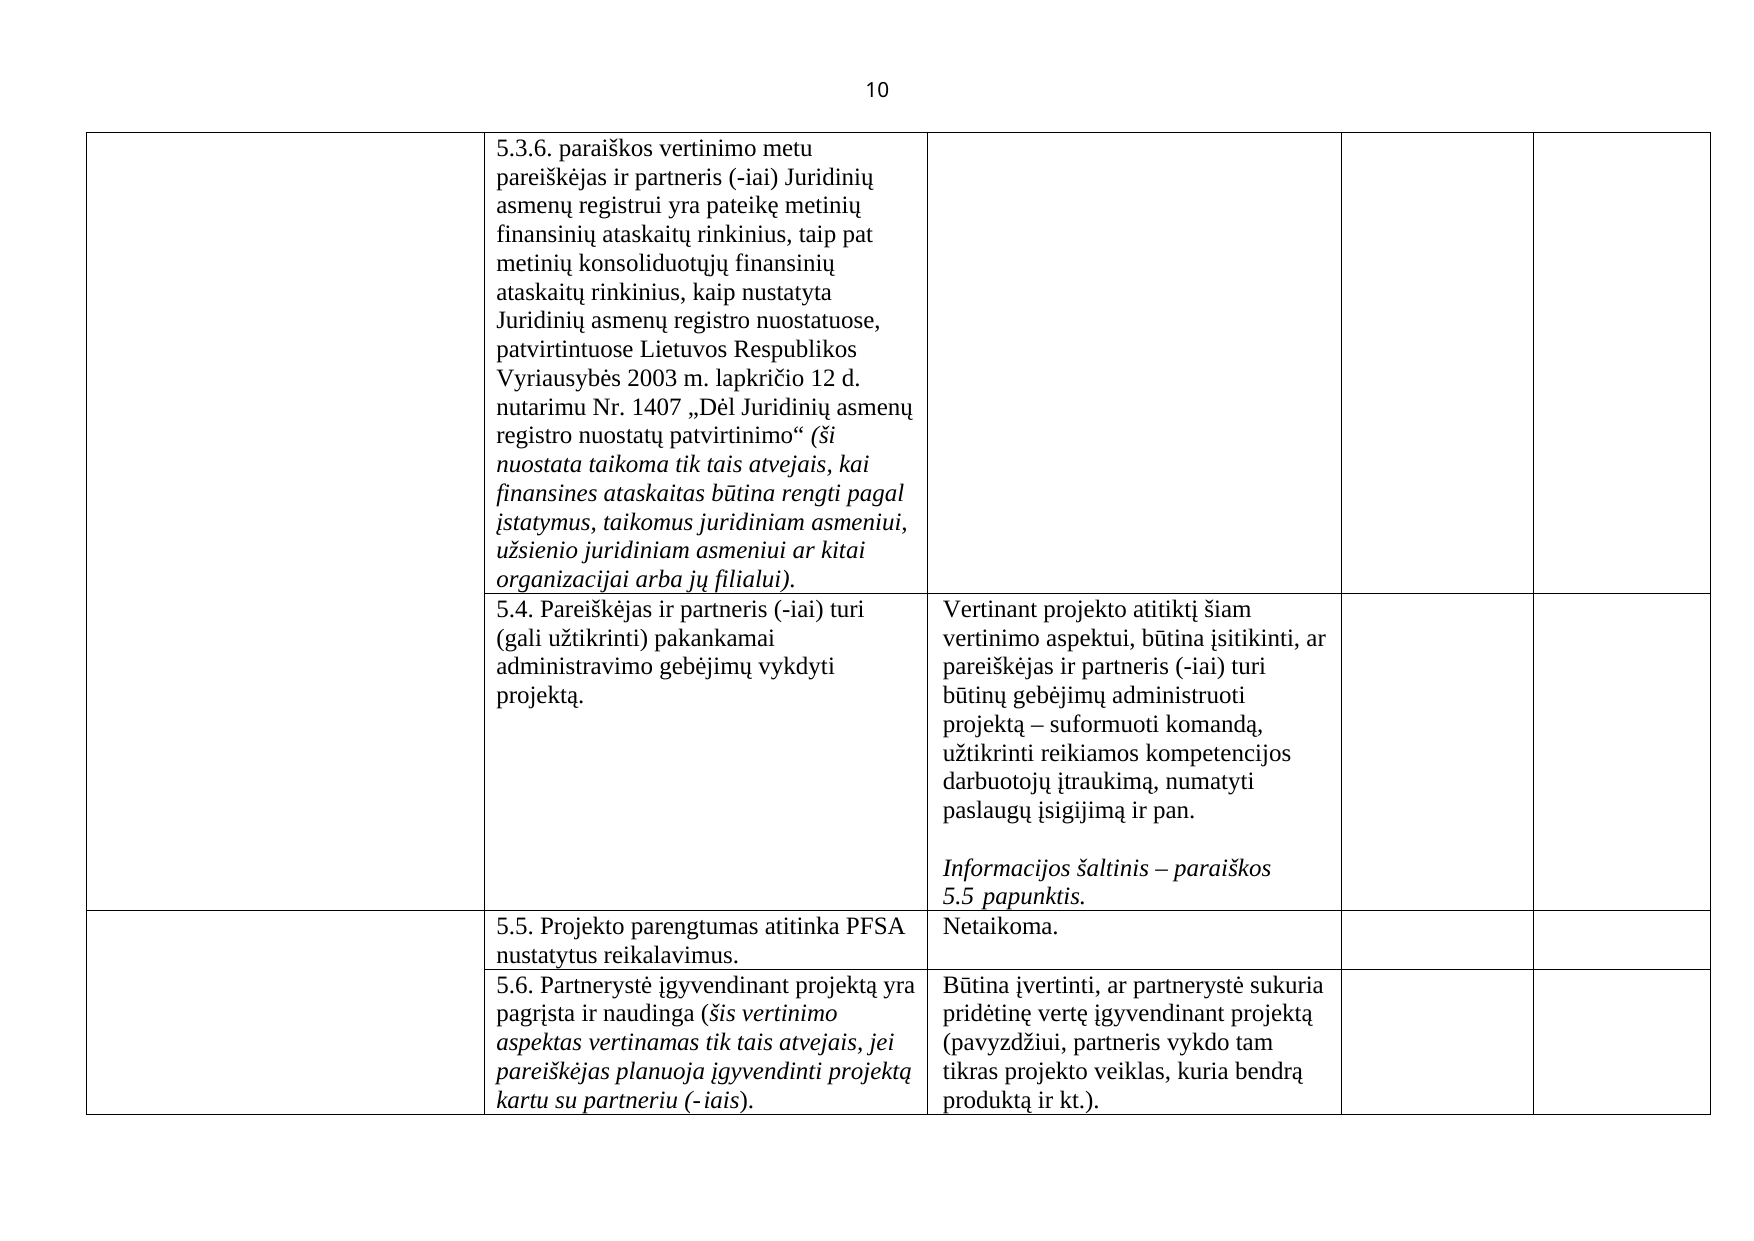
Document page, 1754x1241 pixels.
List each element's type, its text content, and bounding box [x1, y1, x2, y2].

table_cell [87, 133, 484, 910]
table_cell 5.4. Pareiškėjas ir partneris (-iai) turi (gali užtikrinti) pakankamai administravimo gebėjimų vykdyti projektą. [485, 594, 927, 910]
table_cell [1342, 911, 1533, 969]
table_cell 5.5. Projekto parengtumas atitinka PFSA nustatytus reikalavimus. [485, 911, 927, 969]
table_cell Vertinant projekto atitiktį šiam vertinimo aspektui, būtina įsitikinti, ar pareiškėjas ir partneris (-iai) turi būtinų gebėjimų administruoti projektą – suformuoti komandą, užtikrinti reikiamos kompetencijos darbuotojų įtraukimą, numatyti paslaugų įsigijimą ir pan. Informacijos šaltinis – paraiškos 5.5 papunktis. [928, 594, 1341, 910]
table_cell [1534, 970, 1710, 1113]
table_cell [1534, 594, 1710, 910]
table_cell 5.3.6. paraiškos vertinimo metu pareiškėjas ir partneris (-iai) Juridinių asmenų registrui yra pateikę metinių finansinių ataskaitų rinkinius, taip pat metinių konsoliduotųjų finansinių ataskaitų rinkinius, kaip nustatyta Juridinių asmenų registro nuostatuose, patvirtintuose Lietuvos Respublikos Vyriausybės 2003 m. lapkričio 12 d. nutarimu Nr. 1407 „Dėl Juridinių asmenų registro nuostatų patvirtinimo“ (ši nuostata taikoma tik tais atvejais, kai finansines ataskaitas būtina rengti pagal įstatymus, taikomus juridiniam asmeniui, užsienio juridiniam asmeniui ar kitai organizacijai arba jų filialui). [485, 133, 927, 593]
table_cell [1342, 133, 1533, 593]
table_cell Netaikoma. [928, 911, 1341, 969]
table_cell [1342, 970, 1533, 1113]
table_cell [1342, 594, 1533, 910]
table_cell 5.6. Partnerystė įgyvendinant projektą yra pagrįsta ir naudinga (šis vertinimo aspektas vertinamas tik tais atvejais, jei pareiškėjas planuoja įgyvendinti projektą kartu su partneriu (‑iais). [485, 970, 927, 1113]
table_cell [87, 911, 484, 1113]
table_cell Būtina įvertinti, ar partnerystė sukuria pridėtinę vertę įgyvendinant projektą (pavyzdžiui, partneris vykdo tam tikras projekto veiklas, kuria bendrą produktą ir kt.). [928, 970, 1341, 1113]
table_cell [928, 133, 1341, 593]
table_cell [1534, 133, 1710, 593]
table_cell [1534, 911, 1710, 969]
